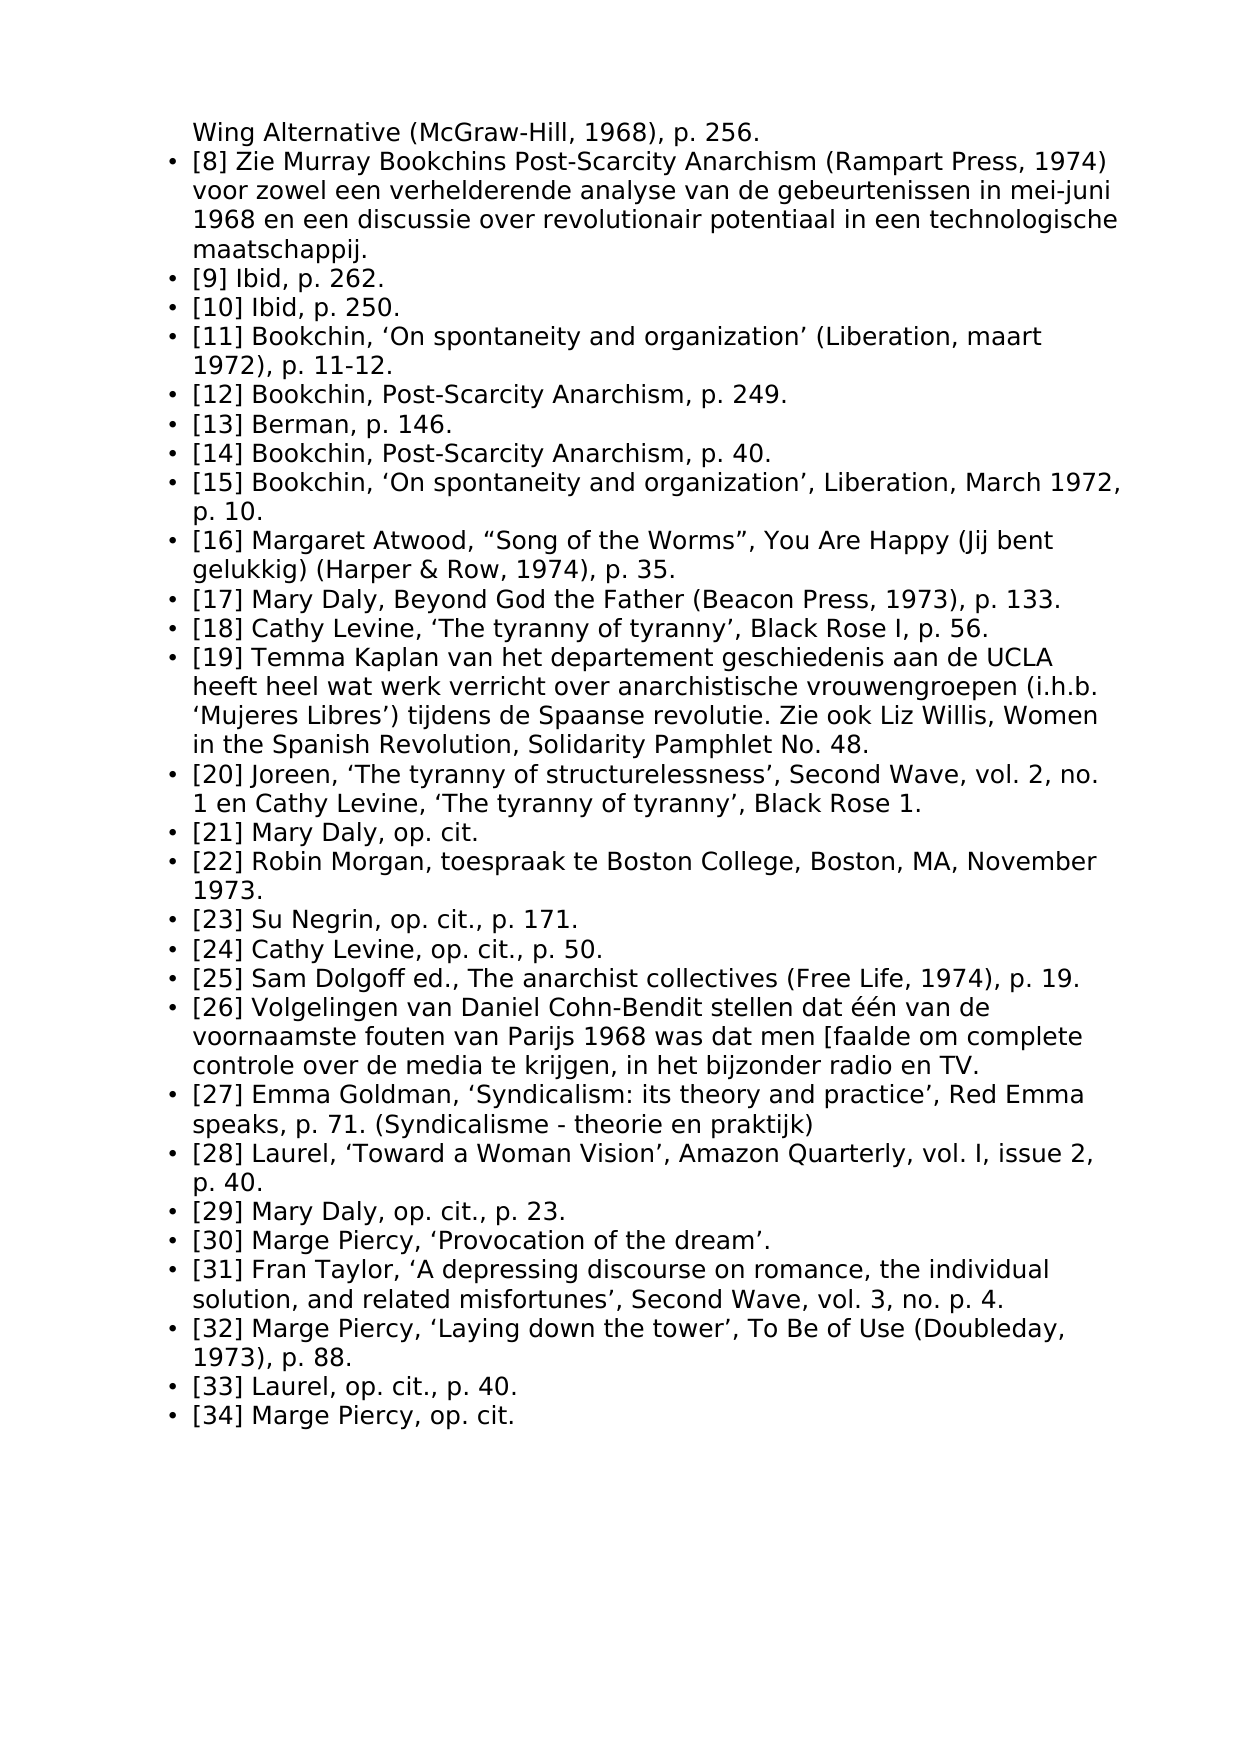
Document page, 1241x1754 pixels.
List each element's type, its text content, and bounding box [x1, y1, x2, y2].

list [22] Robin Morgan, toespraak te Boston College, Boston, MA, November 1973. [177, 847, 1122, 906]
list [25] Sam Dolgoff ed., The anarchist collectives (Free Life, 1974), p. 19. [177, 964, 1122, 993]
list [16] Margaret Atwood, “Song of the Worms”, You Are Happy (Jij bent gelukkig) (Harper & Row, 1974), p. 35. [177, 526, 1122, 585]
list [10] Ibid, p. 250. [177, 293, 1122, 322]
list [31] Fran Taylor, ‘A depressing discourse on romance, the individual solution, and related misfortunes’, Second Wave, vol. 3, no. p. 4. [177, 1256, 1122, 1314]
list [32] Marge Piercy, ‘Laying down the tower’, To Be of Use (Doubleday, 1973), p. 88. [177, 1314, 1122, 1372]
list [29] Mary Daly, op. cit., p. 23. [177, 1197, 1122, 1226]
list [20] Joreen, ‘The tyranny of structurelessness’, Second Wave, vol. 2, no. 1 en Cathy Levine, ‘The tyranny of tyranny’, Black Rose 1. [177, 760, 1122, 818]
list [13] Berman, p. 146. [177, 410, 1122, 439]
list [27] Emma Goldman, ‘Syndicalism: its theory and practice’, Red Emma speaks, p. 71. (Syndicalisme - theorie en praktijk) [177, 1081, 1122, 1139]
list [23] Su Negrin, op. cit., p. 171. [177, 906, 1122, 935]
list [14] Bookchin, Post-Scarcity Anarchism, p. 40. [177, 439, 1122, 468]
list [19] Temma Kaplan van het departement geschiedenis aan de UCLA heeft heel wat werk verricht over anarchistische vrouwengroepen (i.h.b. ‘Mujeres Libres’) tijdens de Spaanse revolutie. Zie ook Liz Willis, Women in the Spanish Revolution, Solidarity Pamphlet No. 48. [177, 643, 1122, 760]
list [8] Zie Murray Bookchins Post-Scarcity Anarchism (Rampart Press, 1974) voor zowel een verhelderende analyse van de gebeurtenissen in mei-juni 1968 en een discussie over revolutionair potentiaal in een technologische maatschappij. [177, 147, 1122, 264]
list [33] Laurel, op. cit., p. 40. [177, 1372, 1122, 1401]
list [34] Marge Piercy, op. cit. [177, 1401, 1122, 1431]
list [9] Ibid, p. 262. [177, 264, 1122, 293]
list [24] Cathy Levine, op. cit., p. 50. [177, 935, 1122, 964]
list [21] Mary Daly, op. cit. [177, 818, 1122, 847]
list [26] Volgelingen van Daniel Cohn-Bendit stellen dat één van de voornaamste fouten van Parijs 1968 was dat men [faalde om complete controle over de media te krijgen, in het bijzonder radio en TV. [177, 993, 1122, 1081]
list Wing Alternative (McGraw-Hill, 1968), p. 256. [177, 118, 1122, 147]
list [12] Bookchin, Post-Scarcity Anarchism, p. 249. [177, 381, 1122, 410]
list [11] Bookchin, ‘On spontaneity and organization’ (Liberation, maart 1972), p. 11-12. [177, 322, 1122, 381]
list [18] Cathy Levine, ‘The tyranny of tyranny’, Black Rose I, p. 56. [177, 614, 1122, 643]
list [28] Laurel, ‘Toward a Woman Vision’, Amazon Quarterly, vol. I, issue 2, p. 40. [177, 1139, 1122, 1197]
list [30] Marge Piercy, ‘Provocation of the dream’. [177, 1226, 1122, 1256]
list [17] Mary Daly, Beyond God the Father (Beacon Press, 1973), p. 133. [177, 585, 1122, 614]
list [15] Bookchin, ‘On spontaneity and organization’, Liberation, March 1972, p. 10. [177, 468, 1122, 526]
